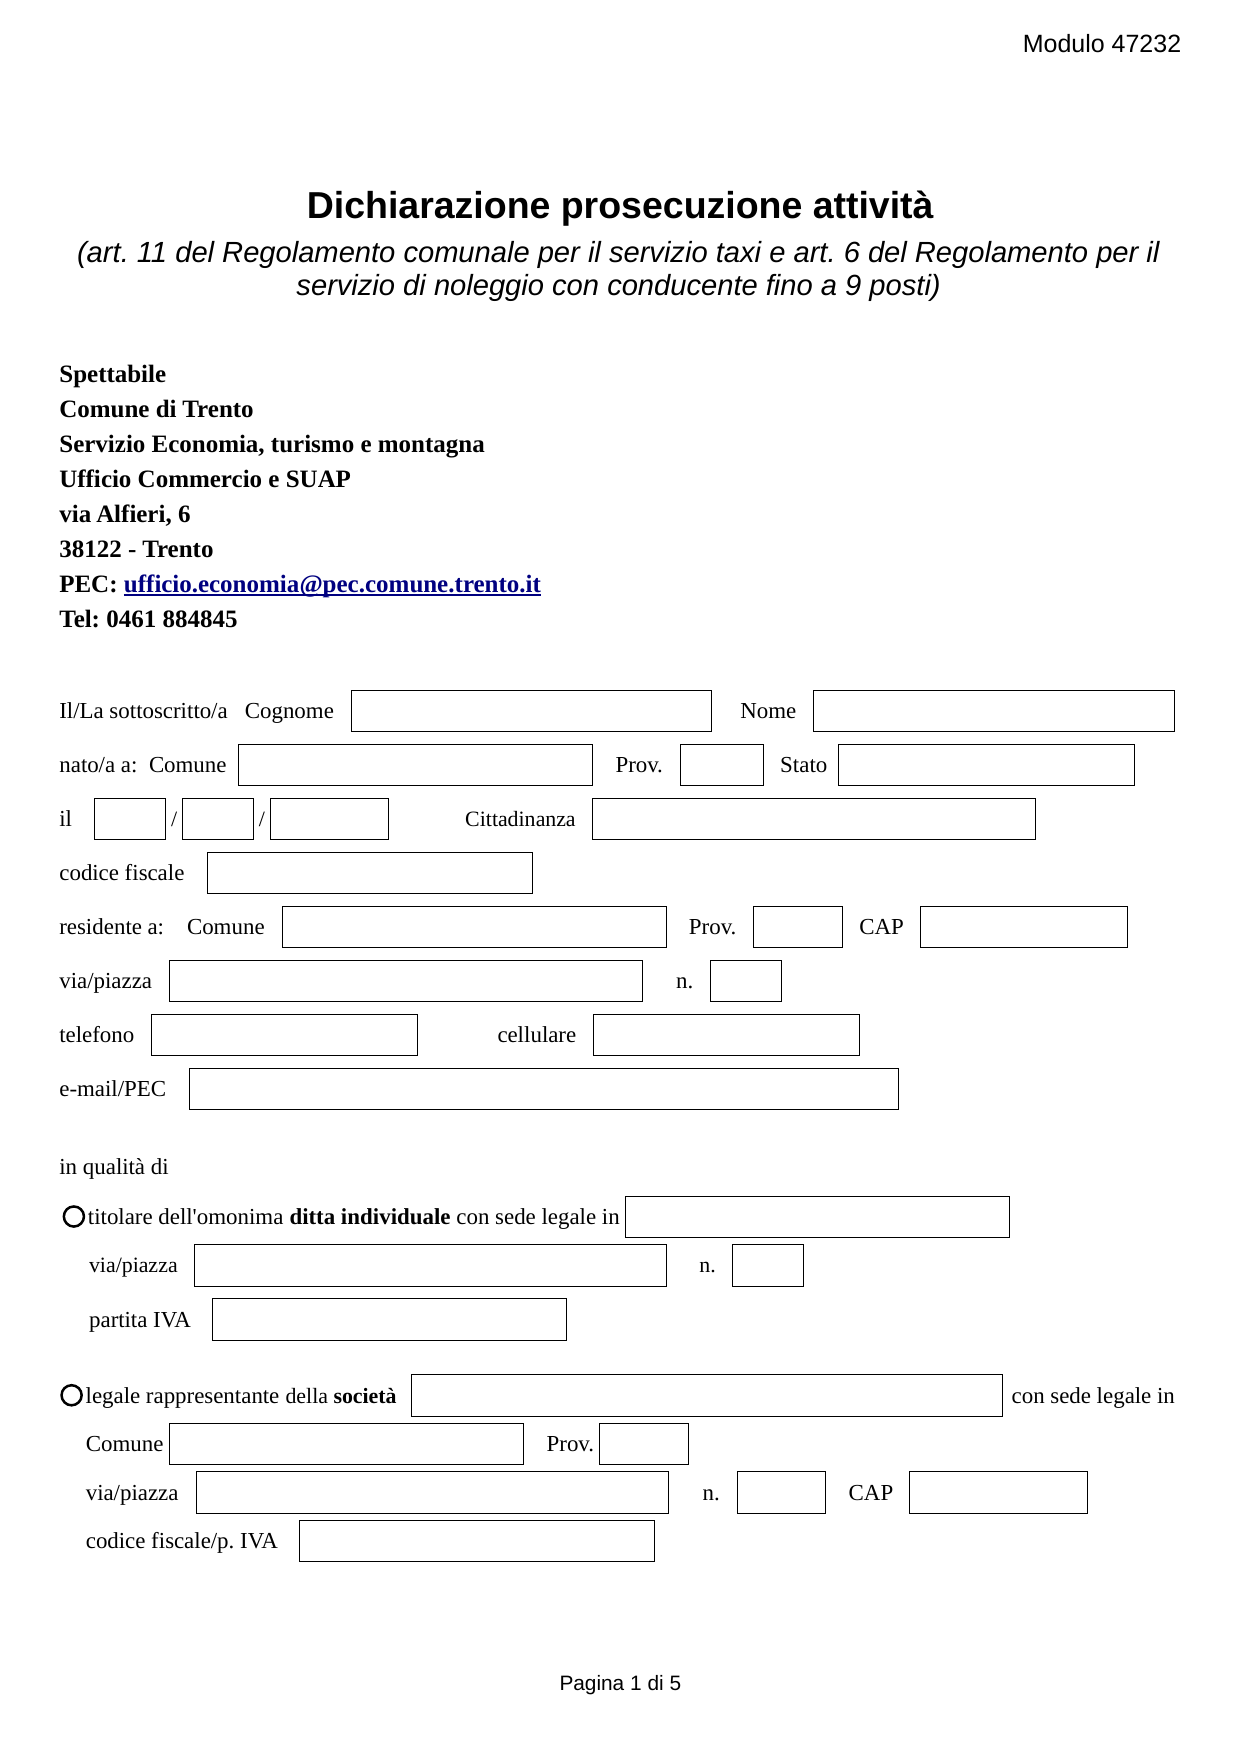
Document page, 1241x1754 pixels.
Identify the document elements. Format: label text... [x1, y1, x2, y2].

text Prov. [667, 906, 753, 947]
text telefono [59, 1014, 151, 1055]
text codice fiscale/p. IVA [59, 1520, 299, 1562]
text e-mail/PEC [59, 1068, 189, 1109]
text Comune di Trento [59, 394, 1181, 423]
text con sede legale in [1003, 1374, 1181, 1416]
text Spettabile [59, 359, 1181, 388]
text via Alfieri, 6 [59, 499, 1181, 528]
text il [59, 798, 94, 839]
text Cittadinanza [389, 798, 592, 839]
text Prov. [593, 744, 680, 785]
text via/piazza [59, 960, 169, 1001]
text via/piazza [59, 1244, 194, 1286]
text [655, 1520, 1181, 1562]
text [1128, 906, 1181, 947]
text titolare dell'omonima ditta individuale con sede legale in [61, 1196, 625, 1237]
text / [254, 798, 270, 839]
text Il/La sottoscritto/a Cognome [59, 690, 351, 731]
text in qualità di [59, 1153, 1181, 1179]
text PEC: ufficio.economia@pec.comune.trento.it [59, 569, 1181, 598]
text n. [643, 960, 710, 1001]
text cellulare [418, 1014, 593, 1055]
text CAP [843, 906, 920, 947]
text Tel: 0461 884845 [59, 604, 1181, 633]
text [1010, 1196, 1181, 1237]
text residente a: Comune [59, 906, 282, 947]
text [899, 1068, 1181, 1109]
text legale rappresentante della società [59, 1374, 411, 1416]
title Dichiarazione prosecuzione attività [59, 183, 1181, 226]
text [1135, 744, 1181, 785]
text [860, 1014, 1181, 1055]
text Servizio Economia, turismo e montagna [59, 429, 1181, 458]
text / [166, 798, 182, 839]
text [689, 1423, 1181, 1464]
text [1088, 1472, 1181, 1513]
text n. [669, 1472, 737, 1513]
text Ufficio Commercio e SUAP [59, 464, 1181, 493]
subtitle (art. 11 del Regolamento comunale per il servizio taxi e art. 6 del Regolamento per il servizio di noleggio con conducente fino a 9 posti) [59, 235, 1181, 302]
text [804, 1244, 1181, 1286]
text CAP [826, 1472, 909, 1513]
text Nome [712, 690, 813, 731]
text [533, 852, 1181, 893]
text via/piazza [59, 1472, 196, 1513]
text Stato [764, 744, 838, 785]
text partita IVA [59, 1298, 212, 1340]
text [1036, 798, 1181, 839]
text n. [667, 1244, 732, 1286]
text [782, 960, 1181, 1001]
text Comune [59, 1423, 169, 1464]
text [567, 1298, 1181, 1340]
text codice fiscale [59, 852, 207, 893]
text 38122 - Trento [59, 534, 1181, 563]
text Prov. [524, 1423, 599, 1464]
text nato/a a: Comune [59, 744, 238, 785]
